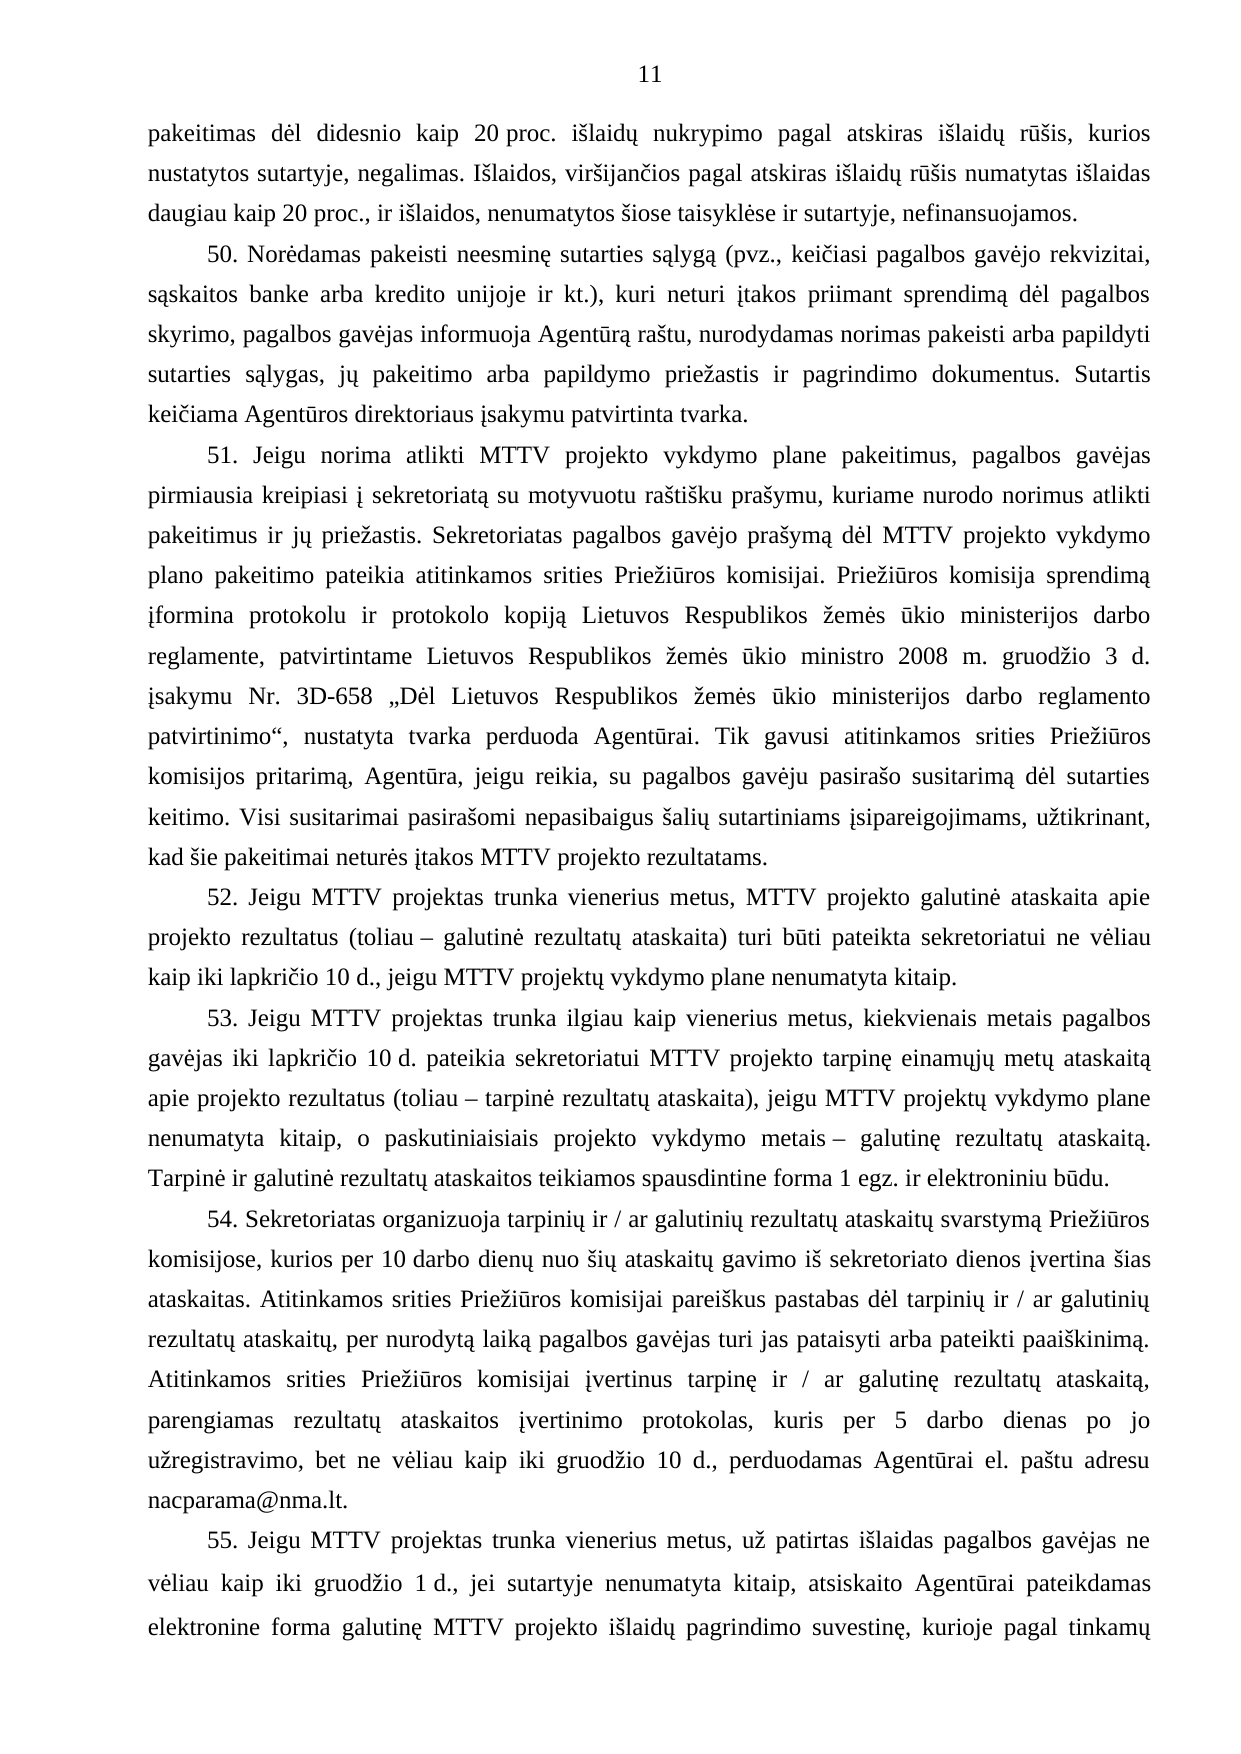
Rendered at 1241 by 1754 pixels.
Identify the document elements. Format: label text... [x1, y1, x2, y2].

text 50. Norėdamas pakeisti neesminę sutarties sąlygą (pvz., keičiasi pagalbos gavėjo rekvizitai, sąskaitos banke arba kredito unijoje ir kt.), kuri neturi įtakos priimant sprendimą dėl pagalbos skyrimo, pagalbos gavėjas informuoja Agentūrą raštu, nurodydamas norimas pakeisti arba papildyti sutarties sąlygas, jų pakeitimo arba papildymo priežastis ir pagrindimo dokumentus. Sutartis keičiama Agentūros direktoriaus įsakymu patvirtinta tvarka. [148, 239, 1152, 428]
text 54. Sekretoriatas organizuoja tarpinių ir / ar galutinių rezultatų ataskaitų svarstymą Priežiūros komisijose, kurios per 10 darbo dienų nuo šių ataskaitų gavimo iš sekretoriato dienos įvertina šias ataskaitas. Atitinkamos srities Priežiūros komisijai pareiškus pastabas dėl tarpinių ir / ar galutinių rezultatų ataskaitų, per nurodytą laiką pagalbos gavėjas turi jas pataisyti arba pateikti paaiškinimą. Atitinkamos srities Priežiūros komisijai įvertinus tarpinę ir / ar galutinę rezultatų ataskaitą, parengiamas rezultatų ataskaitos įvertinimo protokolas, kuris per 5 darbo dienas po jo užregistravimo, bet ne vėliau kaip iki gruodžio 10 d., perduodamas Agentūrai el. paštu adresu nacparama@nma.lt. [148, 1204, 1152, 1514]
text 55. Jeigu MTTV projektas trunka vienerius metus, už patirtas išlaidas pagalbos gavėjas ne vėliau kaip iki gruodžio 1 d., jei sutartyje nenumatyta kitaip, atsiskaito Agentūrai pateikdamas elektronine forma galutinę MTTV projekto išlaidų pagrindimo suvestinę, kurioje pagal tinkamų [148, 1525, 1152, 1640]
text 53. Jeigu MTTV projektas trunka ilgiau kaip vienerius metus, kiekvienais metais pagalbos gavėjas iki lapkričio 10 d. pateikia sekretoriatui MTTV projekto tarpinę einamųjų metų ataskaitą apie projekto rezultatus (toliau – tarpinė rezultatų ataskaita), jeigu MTTV projektų vykdymo plane nenumatyta kitaip, o paskutiniaisiais projekto vykdymo metais – galutinę rezultatų ataskaitą. Tarpinė ir galutinė rezultatų ataskaitos teikiamos spausdintine forma 1 egz. ir elektroniniu būdu. [148, 1003, 1152, 1192]
text pakeitimas dėl didesnio kaip 20 proc. išlaidų nukrypimo pagal atskiras išlaidų rūšis, kurios nustatytos sutartyje, negalimas. Išlaidos, viršijančios pagal atskiras išlaidų rūšis numatytas išlaidas daugiau kaip 20 proc., ir išlaidos, nenumatytos šiose taisyklėse ir sutartyje, nefinansuojamos. [148, 118, 1152, 227]
text 51. Jeigu norima atlikti MTTV projekto vykdymo plane pakeitimus, pagalbos gavėjas pirmiausia kreipiasi į sekretoriatą su motyvuotu raštišku prašymu, kuriame nurodo norimus atlikti pakeitimus ir jų priežastis. Sekretoriatas pagalbos gavėjo prašymą dėl MTTV projekto vykdymo plano pakeitimo pateikia atitinkamos srities Priežiūros komisijai. Priežiūros komisija sprendimą įformina protokolu ir protokolo kopiją Lietuvos Respublikos žemės ūkio ministerijos darbo reglamente, patvirtintame Lietuvos Respublikos žemės ūkio ministro 2008 m. gruodžio 3 d. įsakymu Nr. 3D-658 „Dėl Lietuvos Respublikos žemės ūkio ministerijos darbo reglamento patvirtinimo“, nustatyta tvarka perduoda Agentūrai. Tik gavusi atitinkamos srities Priežiūros komisijos pritarimą, Agentūra, jeigu reikia, su pagalbos gavėju pasirašo susitarimą dėl sutarties keitimo. Visi susitarimai pasirašomi nepasibaigus šalių sutartiniams įsipareigojimams, užtikrinant, kad šie pakeitimai neturės įtakos MTTV projekto rezultatams. [148, 440, 1152, 871]
text 52. Jeigu MTTV projektas trunka vienerius metus, MTTV projekto galutinė ataskaita apie projekto rezultatus (toliau – galutinė rezultatų ataskaita) turi būti pateikta sekretoriatui ne vėliau kaip iki lapkričio 10 d., jeigu MTTV projektų vykdymo plane nenumatyta kitaip. [148, 882, 1152, 991]
